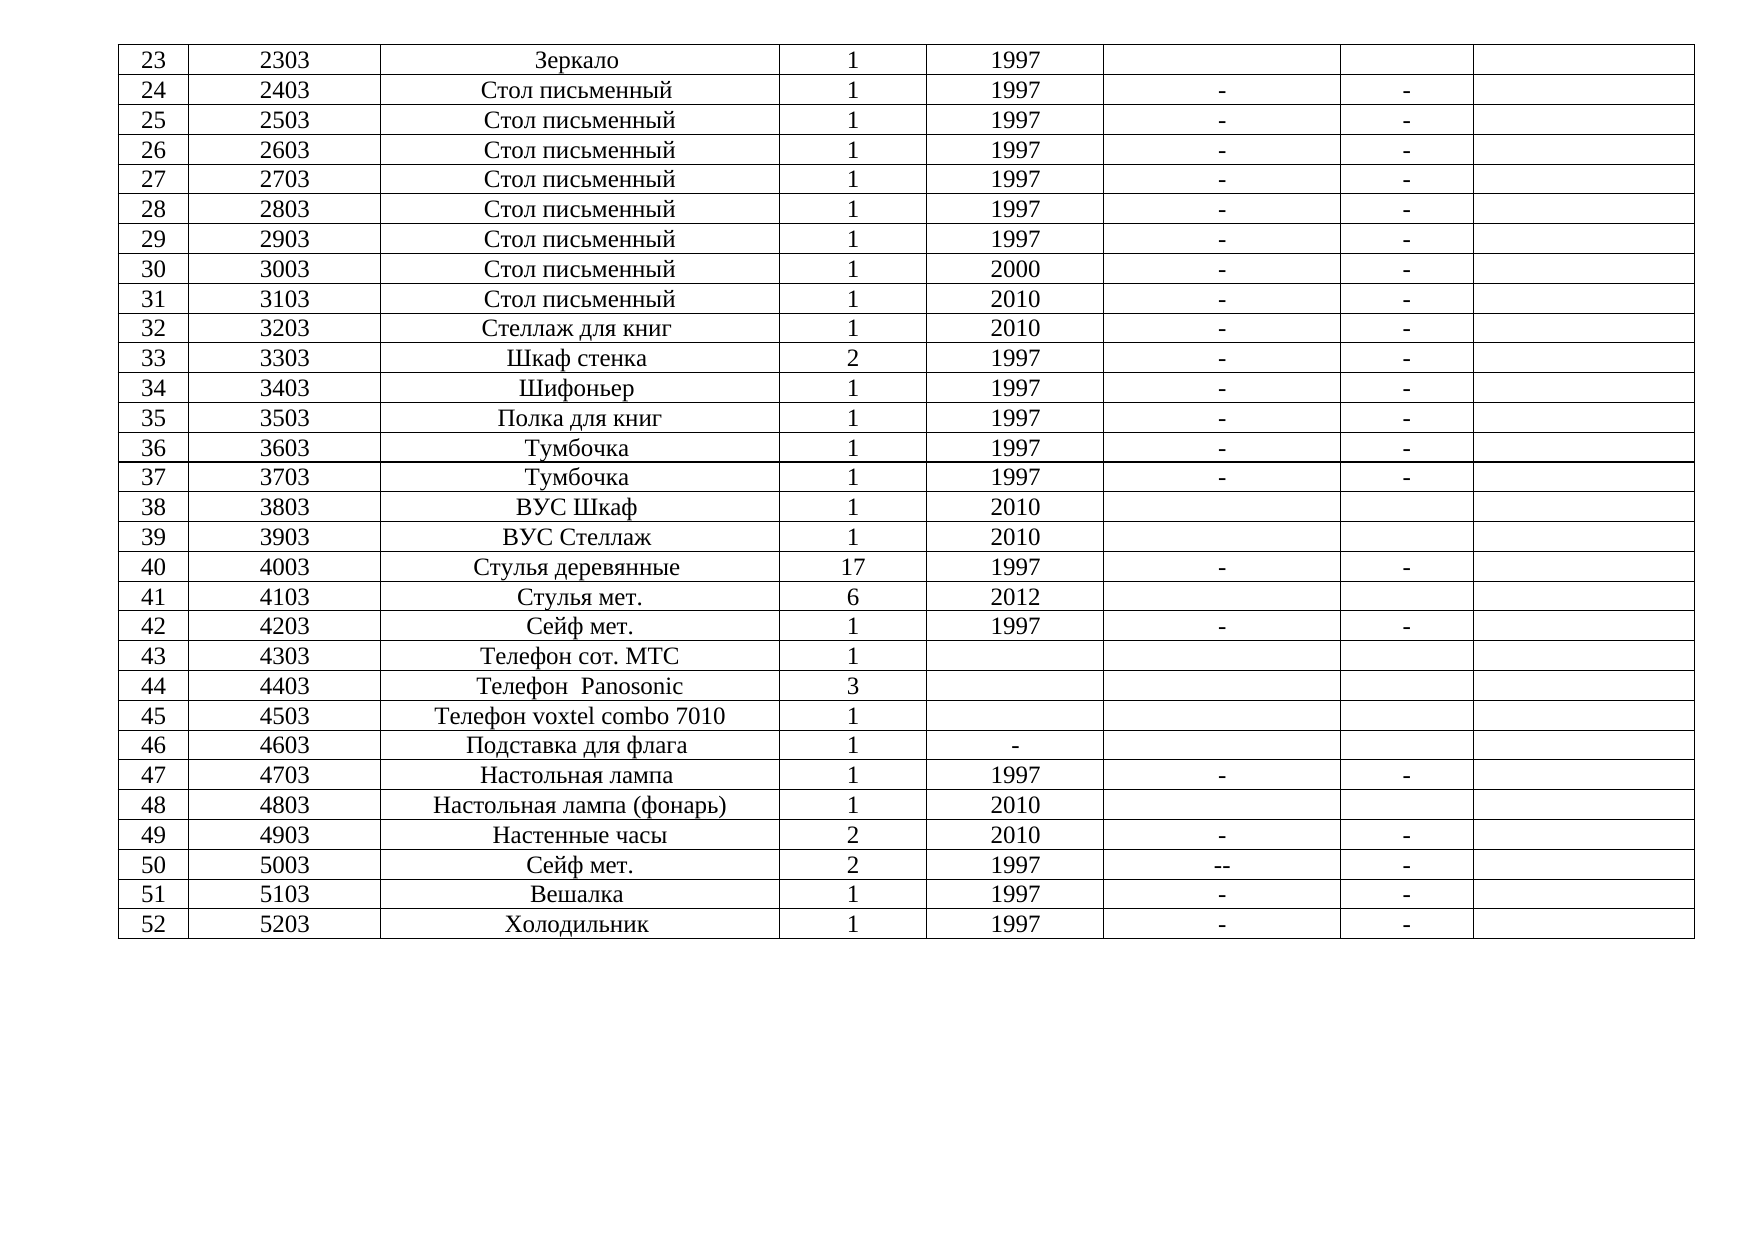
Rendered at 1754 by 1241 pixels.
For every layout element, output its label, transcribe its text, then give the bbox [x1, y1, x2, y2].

table_cell [1474, 433, 1694, 461]
table_cell [1104, 45, 1340, 74]
table_cell [1104, 582, 1340, 610]
table_cell 23 [119, 45, 188, 74]
table_cell [1104, 731, 1340, 759]
table_cell 6 [780, 582, 926, 610]
table_cell [1474, 582, 1694, 610]
table_cell [927, 701, 1103, 729]
table_cell - [1104, 373, 1340, 402]
table_cell 47 [119, 760, 188, 789]
table_cell Настольная лампа [381, 760, 779, 789]
table_cell [1474, 373, 1694, 402]
table_cell Стол письменный [381, 165, 779, 193]
table_cell [1474, 45, 1694, 74]
table_cell Телефон voxtel combo 7010 [381, 701, 779, 729]
table_cell [1341, 492, 1473, 521]
table_cell 46 [119, 731, 188, 759]
table_cell [1474, 284, 1694, 312]
table_cell 1997 [927, 463, 1103, 491]
table_cell Зеркало [381, 45, 779, 74]
table_cell 2703 [189, 165, 380, 193]
table_cell [1474, 820, 1694, 849]
table_cell 38 [119, 492, 188, 521]
table_cell 2010 [927, 284, 1103, 312]
table_cell [1474, 850, 1694, 878]
table_cell - [1104, 105, 1340, 134]
table_cell - [1104, 165, 1340, 193]
table_cell [1474, 701, 1694, 729]
table_cell 2010 [927, 790, 1103, 819]
table_cell 44 [119, 671, 188, 700]
table_cell 2403 [189, 75, 380, 104]
table_cell 34 [119, 373, 188, 402]
table_cell 4703 [189, 760, 380, 789]
table_cell 1 [780, 75, 926, 104]
table_cell - [1341, 75, 1473, 104]
table_cell - [1341, 373, 1473, 402]
table_cell - [1104, 552, 1340, 581]
table_cell [1341, 582, 1473, 610]
table_cell 2000 [927, 254, 1103, 283]
table_cell ВУС Шкаф [381, 492, 779, 521]
table_cell - [1341, 611, 1473, 640]
table_cell - [1341, 433, 1473, 461]
table_cell - [1104, 135, 1340, 163]
table_cell [1474, 671, 1694, 700]
table_cell - [1104, 224, 1340, 253]
table_cell 5003 [189, 850, 380, 878]
table_cell Шифоньер [381, 373, 779, 402]
table_cell 1997 [927, 552, 1103, 581]
table_cell [1341, 790, 1473, 819]
table_cell - [1104, 433, 1340, 461]
table_cell 35 [119, 403, 188, 432]
table_cell [1341, 641, 1473, 670]
table_cell 1997 [927, 433, 1103, 461]
table_cell - [1341, 403, 1473, 432]
table_cell 50 [119, 850, 188, 878]
table_cell Подставка для флага [381, 731, 779, 759]
table_cell 3103 [189, 284, 380, 312]
table_cell [1474, 403, 1694, 432]
table_cell 51 [119, 880, 188, 908]
table_cell [1474, 194, 1694, 223]
table_cell 1 [780, 254, 926, 283]
table_cell 2012 [927, 582, 1103, 610]
table_cell Настенные часы [381, 820, 779, 849]
table_cell - [1104, 463, 1340, 491]
table_cell 1997 [927, 105, 1103, 134]
table_cell 49 [119, 820, 188, 849]
table_cell [927, 641, 1103, 670]
table_cell [1474, 165, 1694, 193]
table_cell - [1104, 194, 1340, 223]
table_cell 1997 [927, 850, 1103, 878]
table_cell Тумбочка [381, 463, 779, 491]
table_cell Сейф мет. [381, 611, 779, 640]
table_cell 27 [119, 165, 188, 193]
table_cell - [1341, 314, 1473, 342]
table_cell [1474, 909, 1694, 938]
table_cell 26 [119, 135, 188, 163]
table_cell 4303 [189, 641, 380, 670]
table_cell - [1341, 165, 1473, 193]
table_cell Стулья деревянные [381, 552, 779, 581]
table_cell Тумбочка [381, 433, 779, 461]
table_cell - [1104, 254, 1340, 283]
table_cell 4603 [189, 731, 380, 759]
table_cell 1997 [927, 135, 1103, 163]
table_cell 3403 [189, 373, 380, 402]
table_cell [1104, 701, 1340, 729]
table_cell [1474, 790, 1694, 819]
table_cell 4403 [189, 671, 380, 700]
table_cell - [1341, 343, 1473, 372]
table_cell 1 [780, 165, 926, 193]
table_cell [1474, 254, 1694, 283]
table_cell 5103 [189, 880, 380, 908]
table_cell Стулья мет. [381, 582, 779, 610]
table_cell [1104, 671, 1340, 700]
table_cell - [1104, 820, 1340, 849]
table_cell 1 [780, 522, 926, 551]
table_cell [1474, 463, 1694, 491]
table_cell 1997 [927, 194, 1103, 223]
table_cell Телефон Panosonic [381, 671, 779, 700]
table_cell 48 [119, 790, 188, 819]
table_cell 1997 [927, 403, 1103, 432]
table_cell - [927, 731, 1103, 759]
table_cell Стол письменный [381, 105, 779, 134]
table_cell Стол письменный [381, 254, 779, 283]
table_cell 1 [780, 641, 926, 670]
table_cell [1104, 790, 1340, 819]
table_cell 2 [780, 820, 926, 849]
table_cell [1341, 522, 1473, 551]
table_cell [1341, 671, 1473, 700]
table_cell 42 [119, 611, 188, 640]
table_cell Полка для книг [381, 403, 779, 432]
table_cell 3303 [189, 343, 380, 372]
table_cell [1474, 492, 1694, 521]
table_cell 1 [780, 105, 926, 134]
table_cell 4203 [189, 611, 380, 640]
table_cell 2903 [189, 224, 380, 253]
table_cell [1474, 224, 1694, 253]
table_cell 3703 [189, 463, 380, 491]
table_cell [1474, 760, 1694, 789]
table_cell 3003 [189, 254, 380, 283]
table_cell [1474, 75, 1694, 104]
table_cell [1474, 611, 1694, 640]
table_cell 1 [780, 731, 926, 759]
table_cell 1 [780, 314, 926, 342]
table_cell - [1104, 880, 1340, 908]
table_cell 2010 [927, 314, 1103, 342]
table_cell [1474, 880, 1694, 908]
table_cell 17 [780, 552, 926, 581]
table_cell 4003 [189, 552, 380, 581]
table_cell 1 [780, 224, 926, 253]
table_cell - [1104, 611, 1340, 640]
table_cell 1997 [927, 75, 1103, 104]
table_cell [1474, 552, 1694, 581]
table_cell 1 [780, 284, 926, 312]
table_cell 1 [780, 611, 926, 640]
table_cell 1997 [927, 611, 1103, 640]
table_cell [1474, 135, 1694, 163]
table_cell 2503 [189, 105, 380, 134]
table_cell 33 [119, 343, 188, 372]
table_cell 40 [119, 552, 188, 581]
table_cell 1 [780, 194, 926, 223]
table_cell 1 [780, 135, 926, 163]
table_cell - [1104, 343, 1340, 372]
table_cell 2803 [189, 194, 380, 223]
table_cell 25 [119, 105, 188, 134]
table_cell 1 [780, 463, 926, 491]
table_cell 32 [119, 314, 188, 342]
table_cell - [1341, 194, 1473, 223]
table_cell Телефон сот. МТС [381, 641, 779, 670]
table_cell Холодильник [381, 909, 779, 938]
table_cell 41 [119, 582, 188, 610]
table_cell Настольная лампа (фонарь) [381, 790, 779, 819]
table_cell 1 [780, 790, 926, 819]
table_cell 3203 [189, 314, 380, 342]
table_cell 1 [780, 45, 926, 74]
table_cell Стол письменный [381, 194, 779, 223]
table_cell 39 [119, 522, 188, 551]
table_cell 1 [780, 760, 926, 789]
table_cell 29 [119, 224, 188, 253]
table_cell 4803 [189, 790, 380, 819]
table_cell - [1341, 820, 1473, 849]
table_cell [1474, 522, 1694, 551]
table_cell 2 [780, 850, 926, 878]
table_cell 37 [119, 463, 188, 491]
table_cell - [1341, 105, 1473, 134]
table_cell -- [1104, 850, 1340, 878]
table_cell [1474, 731, 1694, 759]
table_cell 31 [119, 284, 188, 312]
table_cell - [1341, 909, 1473, 938]
table_cell 4903 [189, 820, 380, 849]
table_cell Сейф мет. [381, 850, 779, 878]
table_cell 2010 [927, 820, 1103, 849]
table_cell [1474, 314, 1694, 342]
table_cell 52 [119, 909, 188, 938]
table_cell 43 [119, 641, 188, 670]
table_cell [1341, 45, 1473, 74]
table_cell - [1341, 254, 1473, 283]
table_cell - [1341, 552, 1473, 581]
table_cell 5203 [189, 909, 380, 938]
table_cell - [1104, 909, 1340, 938]
table_cell 30 [119, 254, 188, 283]
table_cell 2603 [189, 135, 380, 163]
table_cell - [1341, 135, 1473, 163]
table_cell 3803 [189, 492, 380, 521]
table_cell [1474, 105, 1694, 134]
table_cell - [1104, 403, 1340, 432]
table_cell 1997 [927, 373, 1103, 402]
table_cell [1104, 492, 1340, 521]
table_cell 1997 [927, 880, 1103, 908]
table_cell - [1341, 880, 1473, 908]
table_cell 3903 [189, 522, 380, 551]
table_cell 1 [780, 373, 926, 402]
table_cell 3 [780, 671, 926, 700]
table_cell 45 [119, 701, 188, 729]
table_cell Стол письменный [381, 75, 779, 104]
table_cell 1997 [927, 224, 1103, 253]
table_cell - [1341, 224, 1473, 253]
table_cell ВУС Стеллаж [381, 522, 779, 551]
table_cell 36 [119, 433, 188, 461]
table_cell - [1341, 760, 1473, 789]
table_cell 1 [780, 403, 926, 432]
table_cell Стол письменный [381, 284, 779, 312]
table_cell Стеллаж для книг [381, 314, 779, 342]
table_cell Стол письменный [381, 224, 779, 253]
table_cell - [1104, 75, 1340, 104]
table_cell - [1341, 463, 1473, 491]
table_cell [1474, 343, 1694, 372]
table_cell Шкаф стенка [381, 343, 779, 372]
table_cell 4503 [189, 701, 380, 729]
table_cell 1 [780, 909, 926, 938]
table_cell 2 [780, 343, 926, 372]
table_cell 4103 [189, 582, 380, 610]
table_cell - [1104, 760, 1340, 789]
table_cell 1997 [927, 909, 1103, 938]
table_cell 2010 [927, 522, 1103, 551]
table_cell 1997 [927, 45, 1103, 74]
table_cell [1104, 641, 1340, 670]
table_cell 1997 [927, 165, 1103, 193]
table_cell 1 [780, 701, 926, 729]
table_cell 1 [780, 433, 926, 461]
table_cell 3503 [189, 403, 380, 432]
table_cell Стол письменный [381, 135, 779, 163]
table_cell 1997 [927, 343, 1103, 372]
table_cell - [1104, 314, 1340, 342]
table_cell 3603 [189, 433, 380, 461]
table_cell 1 [780, 880, 926, 908]
table_cell - [1104, 284, 1340, 312]
table_cell [1474, 641, 1694, 670]
table_cell 28 [119, 194, 188, 223]
table_cell 1 [780, 492, 926, 521]
table_cell [927, 671, 1103, 700]
table_cell 2010 [927, 492, 1103, 521]
table_cell 1997 [927, 760, 1103, 789]
table_cell - [1341, 284, 1473, 312]
table_cell [1341, 701, 1473, 729]
table_cell 24 [119, 75, 188, 104]
table_cell [1341, 731, 1473, 759]
table_cell Вешалка [381, 880, 779, 908]
table_cell 2303 [189, 45, 380, 74]
table_cell - [1341, 850, 1473, 878]
table_cell [1104, 522, 1340, 551]
